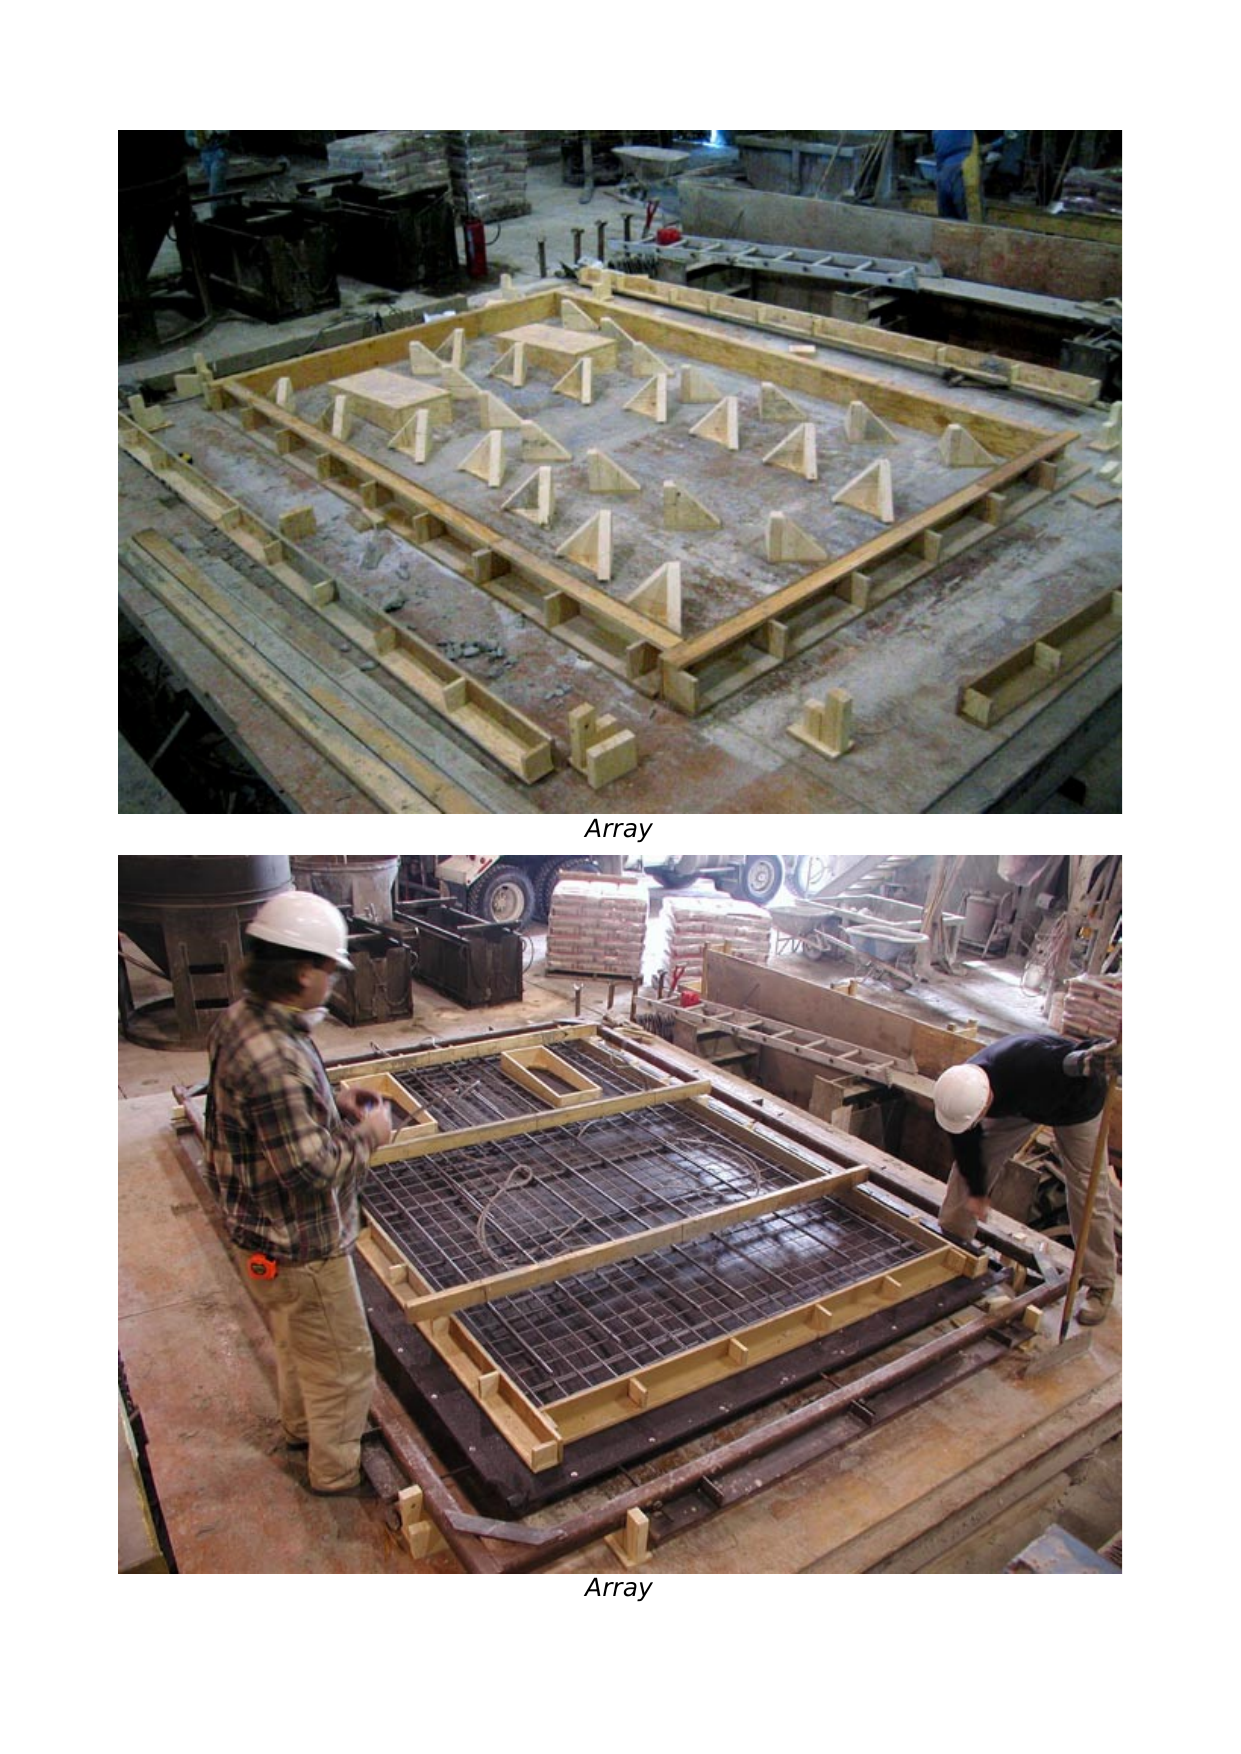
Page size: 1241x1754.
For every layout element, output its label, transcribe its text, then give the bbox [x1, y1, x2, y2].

text Array [118, 814, 1122, 843]
picture [118, 130, 1123, 814]
text Array [118, 1574, 1122, 1602]
picture [118, 855, 1123, 1574]
